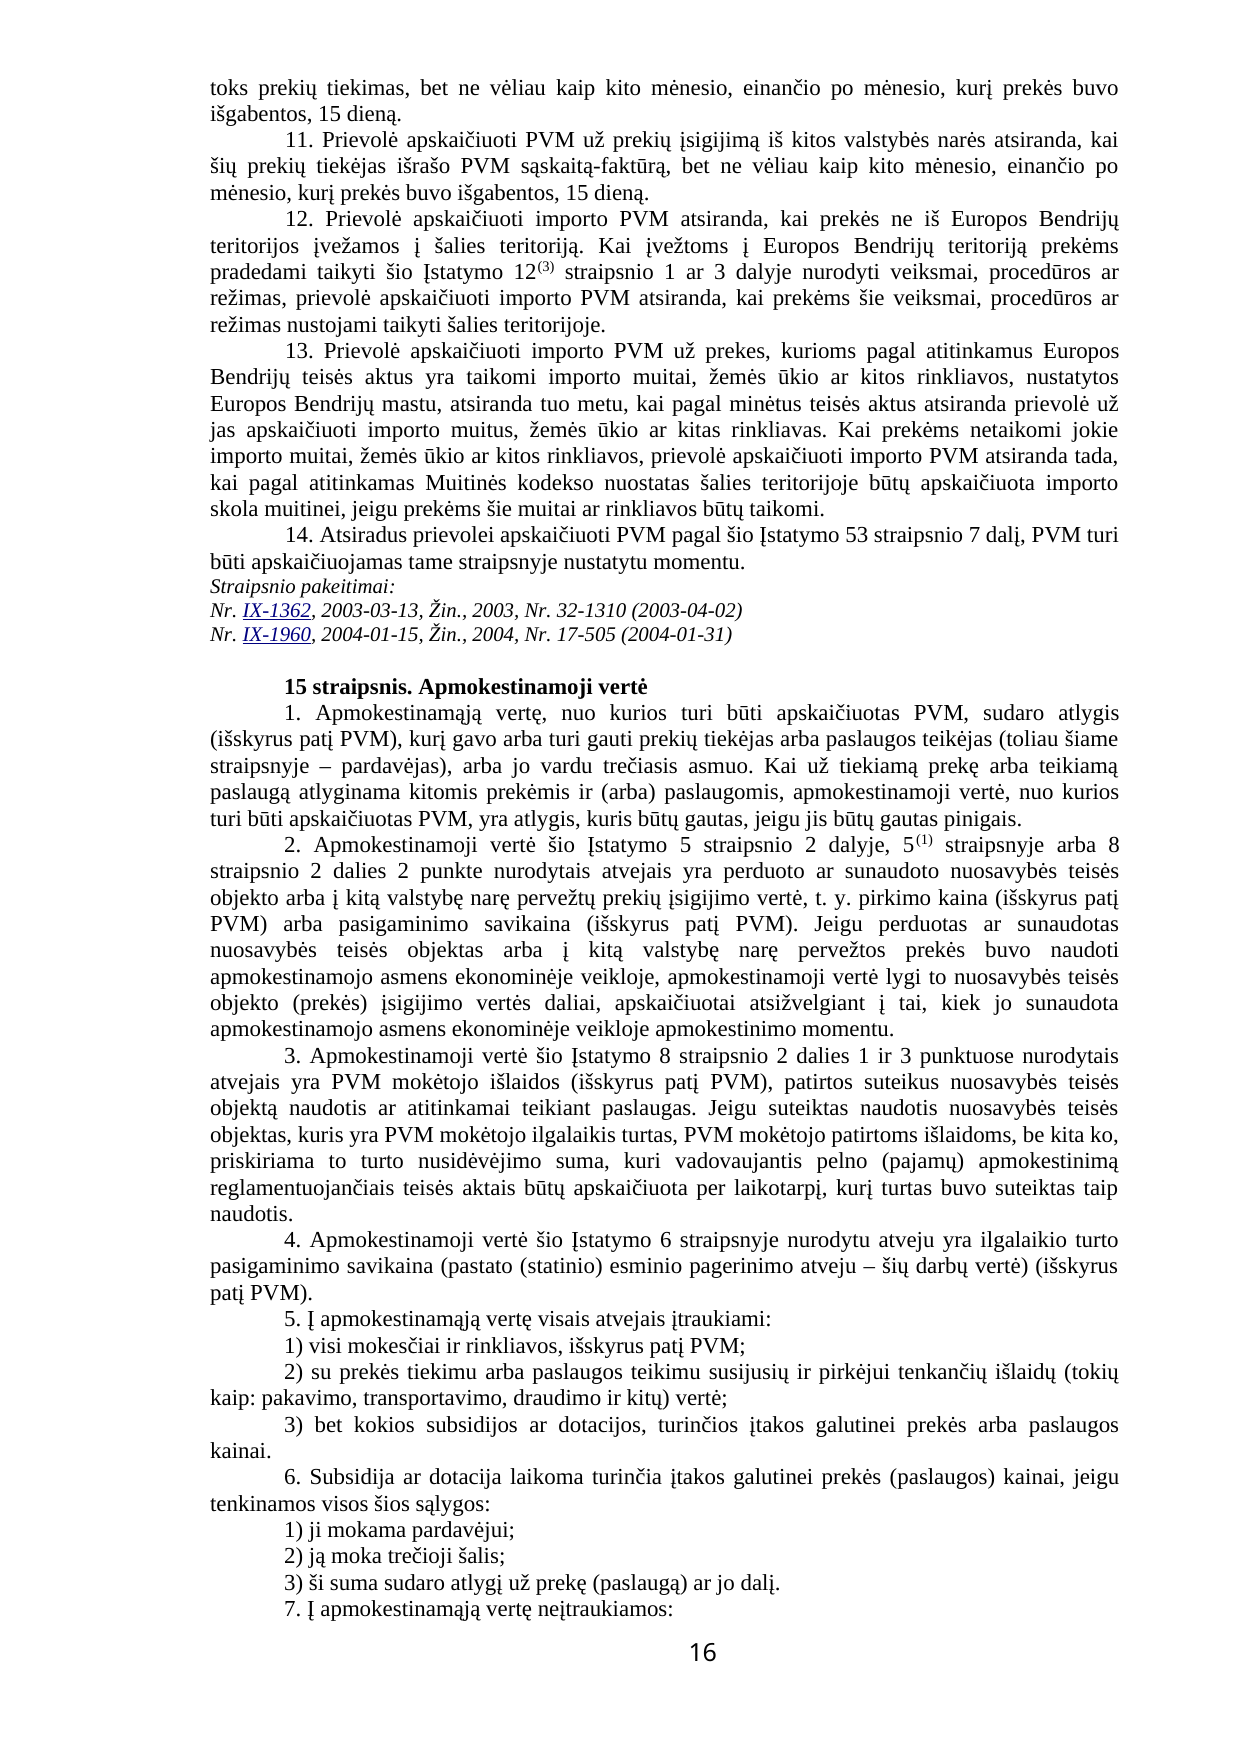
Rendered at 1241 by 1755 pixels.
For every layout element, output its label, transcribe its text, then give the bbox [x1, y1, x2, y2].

text 6. Subsidija ar dotacija laikoma turinčia įtakos galutinei prekės (paslaugos) kainai, jeigu tenkinamos visos šios sąlygos: [210, 1463, 1120, 1516]
text 15 straipsnis. Apmokestinamoji vertė [210, 673, 1120, 699]
text 2) ją moka trečioji šalis; [210, 1542, 1120, 1569]
text 1. Apmokestinamąją vertę, nuo kurios turi būti apskaičiuotas PVM, sudaro atlygis (išskyrus patį PVM), kurį gavo arba turi gauti prekių tiekėjas arba paslaugos teikėjas (toliau šiame straipsnyje – pardavėjas), arba jo vardu trečiasis asmuo. Kai už tiekiamą prekę arba teikiamą paslaugą atlyginama kitomis prekėmis ir (arba) paslaugomis, apmokestinamoji vertė, nuo kurios turi būti apskaičiuotas PVM, yra atlygis, kuris būtų gautas, jeigu jis būtų gautas pinigais. [210, 699, 1120, 831]
text 5. Į apmokestinamąją vertę visais atvejais įtraukiami: [210, 1305, 1120, 1332]
text 11. Prievolė apskaičiuoti PVM už prekių įsigijimą iš kitos valstybės narės atsiranda, kai šių prekių tiekėjas išrašo PVM sąskaitą-faktūrą, bet ne vėliau kaip kito mėnesio, einančio po mėnesio, kurį prekės buvo išgabentos, 15 dieną. [210, 126, 1120, 205]
text 1) visi mokesčiai ir rinkliavos, išskyrus patį PVM; [210, 1332, 1120, 1358]
text 3) bet kokios subsidijos ar dotacijos, turinčios įtakos galutinei prekės arba paslaugos kainai. [210, 1411, 1120, 1463]
text 12. Prievolė apskaičiuoti importo PVM atsiranda, kai prekės ne iš Europos Bendrijų teritorijos įvežamos į šalies teritoriją. Kai įvežtoms į Europos Bendrijų teritoriją prekėms pradedami taikyti šio Įstatymo 12(3) straipsnio 1 ar 3 dalyje nurodyti veiksmai, procedūros ar režimas, prievolė apskaičiuoti importo PVM atsiranda, kai prekėms šie veiksmai, procedūros ar režimas nustojami taikyti šalies teritorijoje. [210, 205, 1120, 337]
text 3. Apmokestinamoji vertė šio Įstatymo 8 straipsnio 2 dalies 1 ir 3 punktuose nurodytais atvejais yra PVM mokėtojo išlaidos (išskyrus patį PVM), patirtos suteikus nuosavybės teisės objektą naudotis ar atitinkamai teikiant paslaugas. Jeigu suteiktas naudotis nuosavybės teisės objektas, kuris yra PVM mokėtojo ilgalaikis turtas, PVM mokėtojo patirtoms išlaidoms, be kita ko, priskiriama to turto nusidėvėjimo suma, kuri vadovaujantis pelno (pajamų) apmokestinimą reglamentuojančiais teisės aktais būtų apskaičiuota per laikotarpį, kurį turtas buvo suteiktas taip naudotis. [210, 1042, 1120, 1226]
text 14. Atsiradus prievolei apskaičiuoti PVM pagal šio Įstatymo 53 straipsnio 7 dalį, PVM turi būti apskaičiuojamas tame straipsnyje nustatytu momentu. [210, 522, 1120, 574]
text 1) ji mokama pardavėjui; [210, 1516, 1120, 1542]
text 4. Apmokestinamoji vertė šio Įstatymo 6 straipsnyje nurodytu atveju yra ilgalaikio turto pasigaminimo savikaina (pastato (statinio) esminio pagerinimo atveju – šių darbų vertė) (išskyrus patį PVM). [210, 1226, 1120, 1305]
text 13. Prievolė apskaičiuoti importo PVM už prekes, kurioms pagal atitinkamus Europos Bendrijų teisės aktus yra taikomi importo muitai, žemės ūkio ar kitos rinkliavos, nustatytos Europos Bendrijų mastu, atsiranda tuo metu, kai pagal minėtus teisės aktus atsiranda prievolė už jas apskaičiuoti importo muitus, žemės ūkio ar kitas rinkliavas. Kai prekėms netaikomi jokie importo muitai, žemės ūkio ar kitos rinkliavos, prievolė apskaičiuoti importo PVM atsiranda tada, kai pagal atitinkamas Muitinės kodekso nuostatas šalies teritorijoje būtų apskaičiuota importo skola muitinei, jeigu prekėms šie muitai ar rinkliavos būtų taikomi. [210, 337, 1120, 522]
text 2. Apmokestinamoji vertė šio Įstatymo 5 straipsnio 2 dalyje, 5(1) straipsnyje arba 8 straipsnio 2 dalies 2 punkte nurodytais atvejais yra perduoto ar sunaudoto nuosavybės teisės objekto arba į kitą valstybę narę pervežtų prekių įsigijimo vertė, t. y. pirkimo kaina (išskyrus patį PVM) arba pasigaminimo savikaina (išskyrus patį PVM). Jeigu perduotas ar sunaudotas nuosavybės teisės objektas arba į kitą valstybę narę pervežtos prekės buvo naudoti apmokestinamojo asmens ekonominėje veikloje, apmokestinamoji vertė lygi to nuosavybės teisės objekto (prekės) įsigijimo vertės daliai, apskaičiuotai atsižvelgiant į tai, kiek jo sunaudota apmokestinamojo asmens ekonominėje veikloje apmokestinimo momentu. [210, 831, 1120, 1042]
text 3) ši suma sudaro atlygį už prekę (paslaugą) ar jo dalį. [210, 1569, 1120, 1595]
text Straipsnio pakeitimai: [210, 574, 1120, 598]
text 7. Į apmokestinamąją vertę neįtraukiamos: [210, 1595, 1120, 1622]
text 2) su prekės tiekimu arba paslaugos teikimu susijusių ir pirkėjui tenkančių išlaidų (tokių kaip: pakavimo, transportavimo, draudimo ir kitų) vertė; [210, 1358, 1120, 1411]
text Nr. IX-1362, 2003-03-13, Žin., 2003, Nr. 32-1310 (2003-04-02) [210, 598, 1120, 622]
text toks prekių tiekimas, bet ne vėliau kaip kito mėnesio, einančio po mėnesio, kurį prekės buvo išgabentos, 15 dieną. [210, 73, 1120, 126]
text Nr. IX-1960, 2004-01-15, Žin., 2004, Nr. 17-505 (2004-01-31) [210, 622, 1120, 646]
